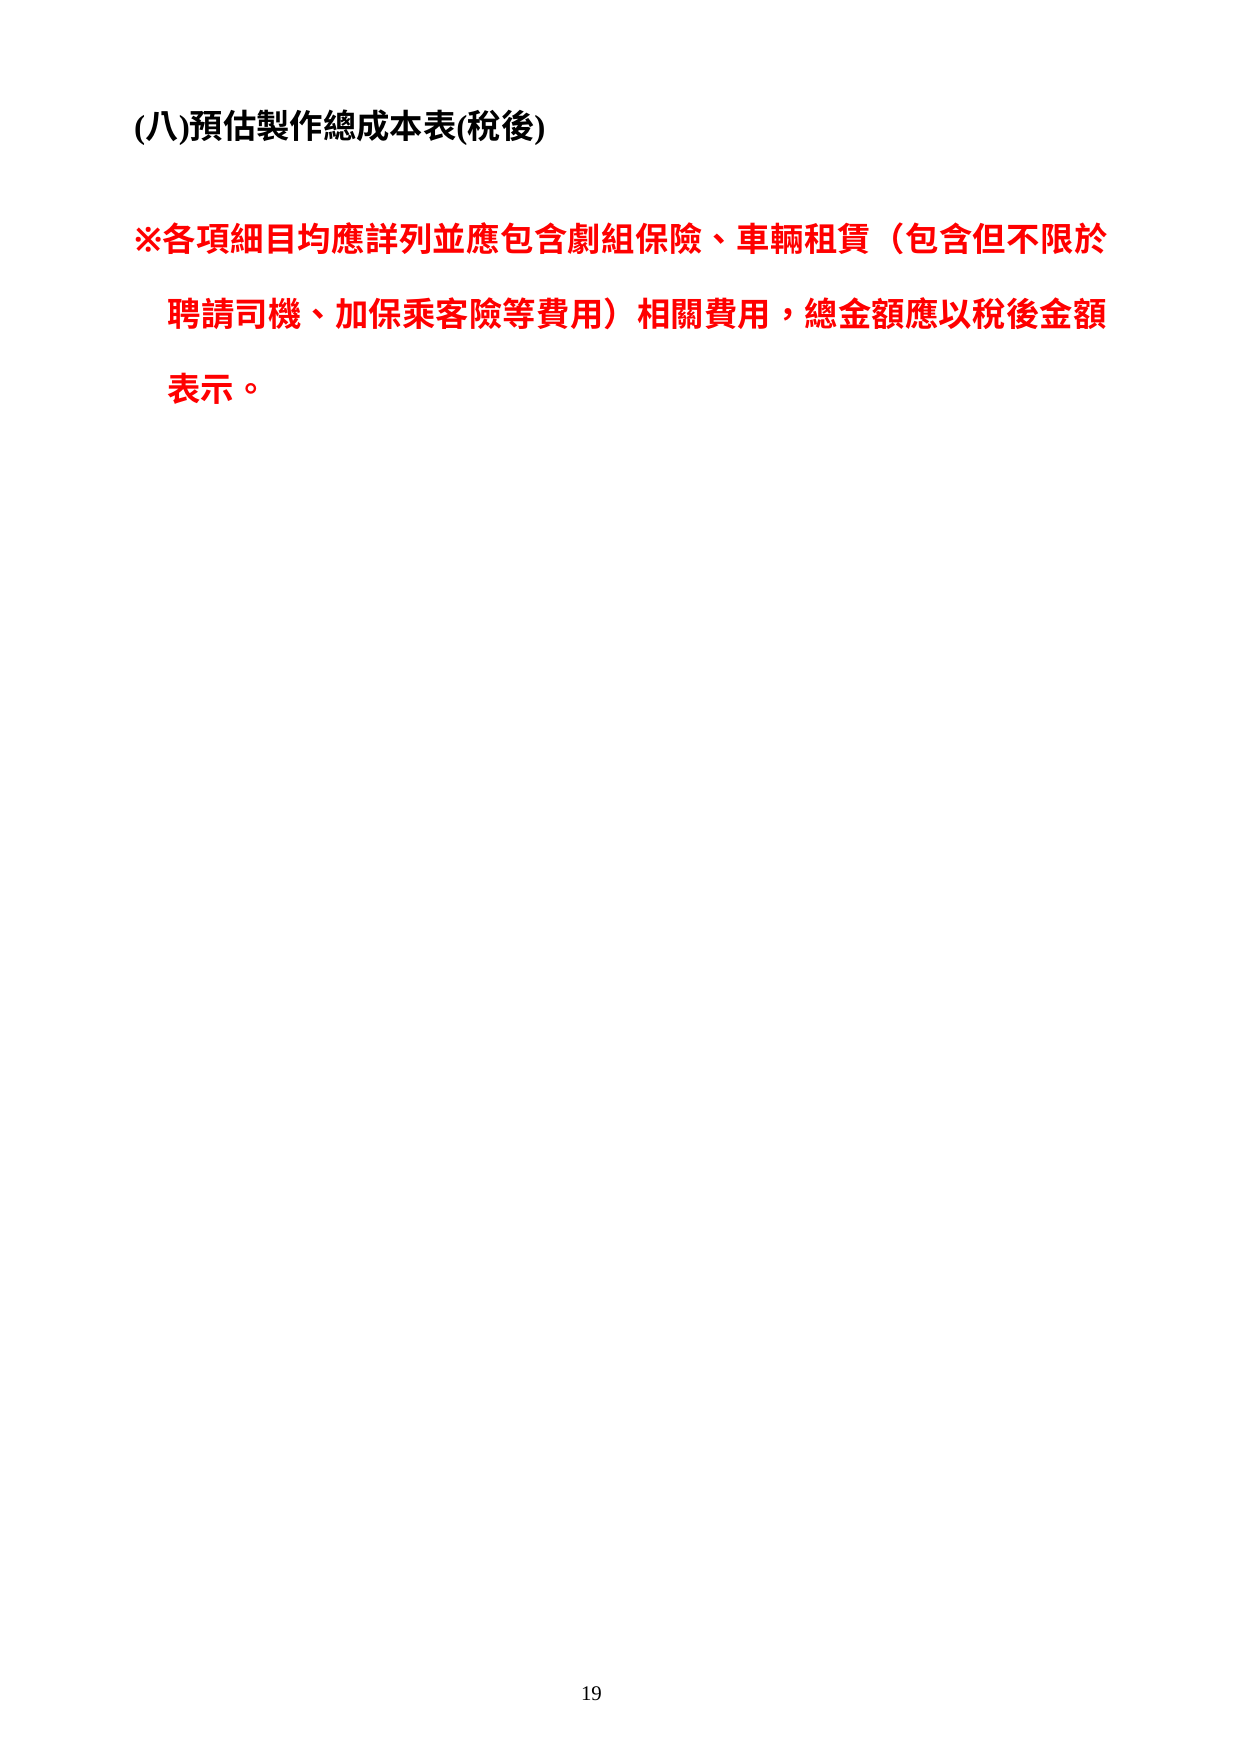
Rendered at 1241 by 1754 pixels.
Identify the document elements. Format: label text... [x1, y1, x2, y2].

text ※各項細目均應詳列並應包含劇組保險、車輛租賃（包含但不限於聘請司機、加保乘客險等費用）相關費用，總金額應以稅後金額表示。 [134, 199, 1107, 424]
text (八)預估製作總成本表(稅後) [134, 87, 1107, 162]
